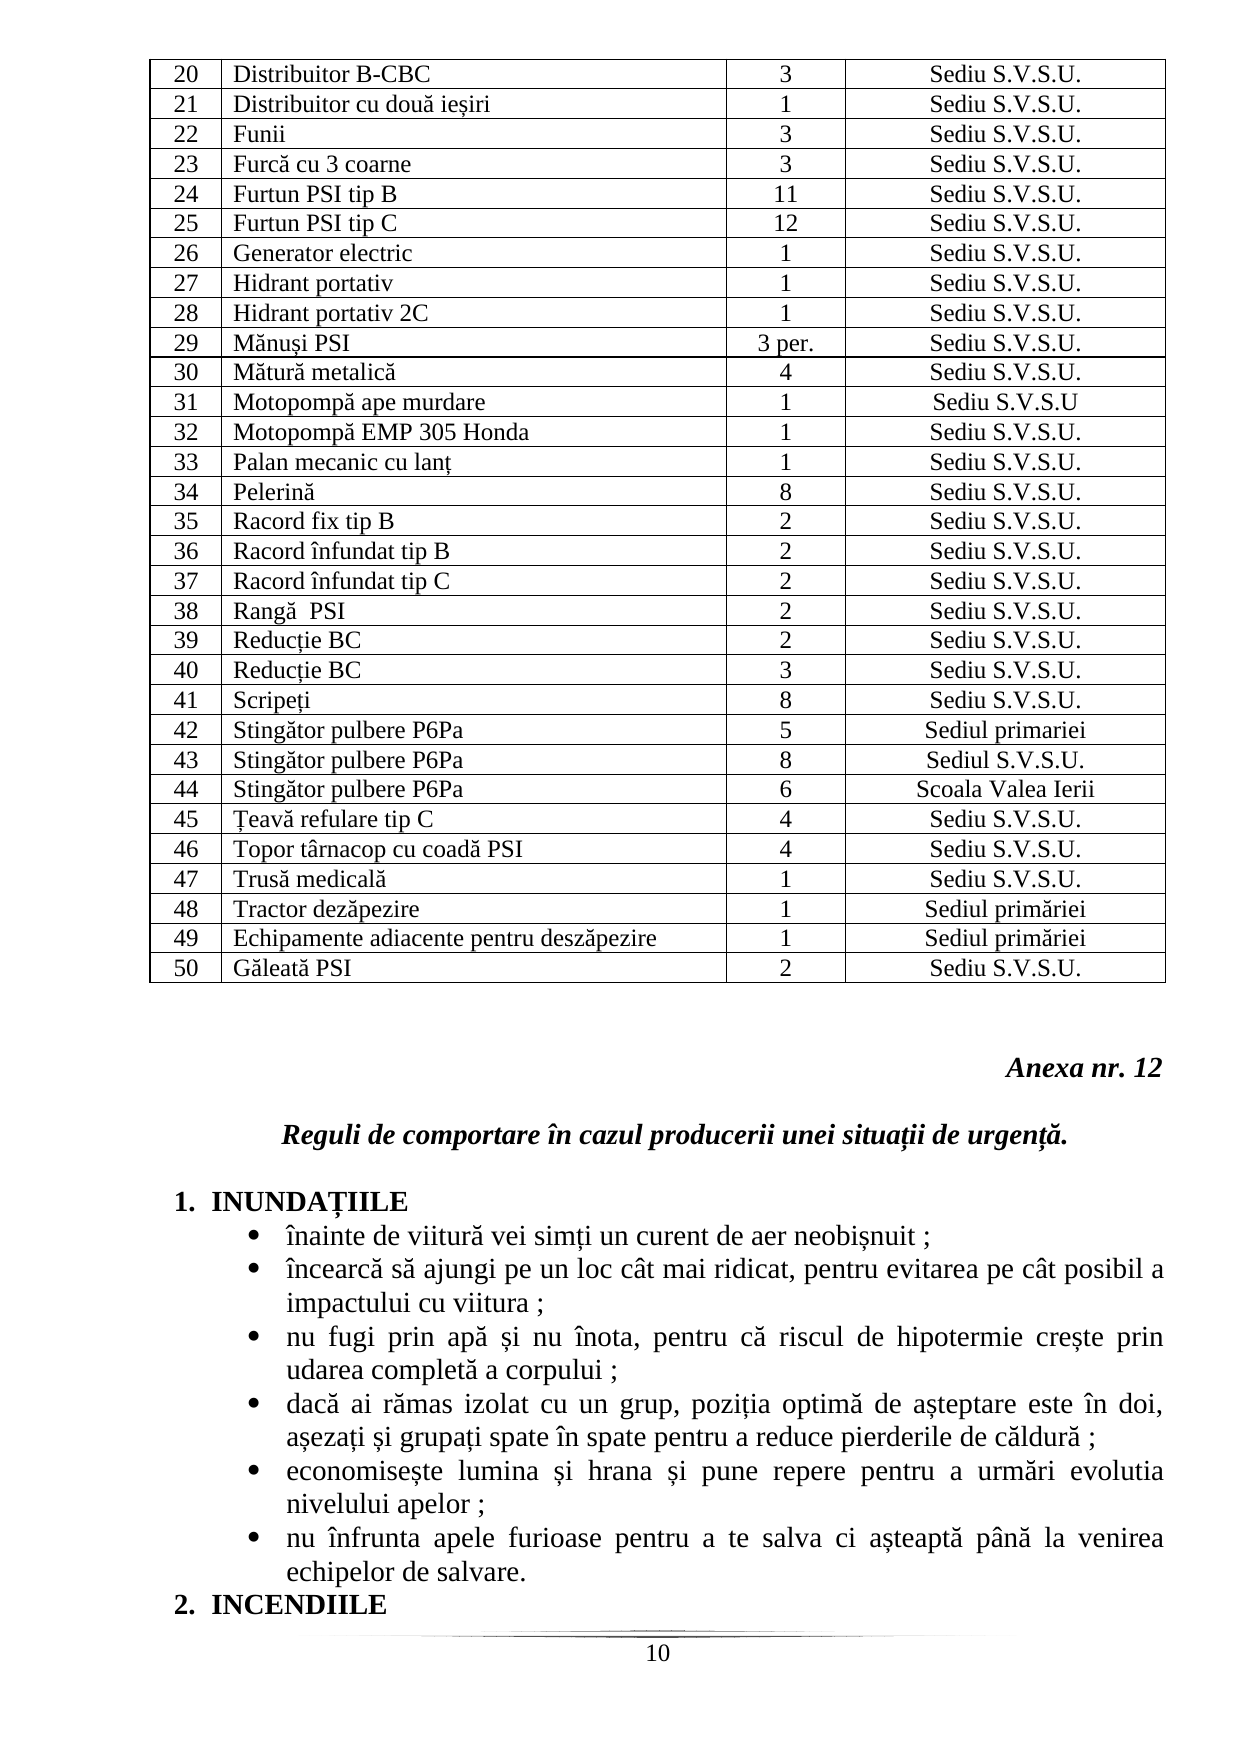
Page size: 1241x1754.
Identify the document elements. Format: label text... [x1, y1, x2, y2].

table_cell 30 [151, 358, 221, 386]
table_cell 2 [727, 506, 845, 535]
table_cell Echipamente adiacente pentru deszăpezire [222, 924, 726, 952]
table_cell 41 [151, 685, 221, 714]
table_cell 37 [151, 566, 221, 595]
table_cell 29 [151, 328, 221, 356]
table_cell 34 [151, 477, 221, 505]
table_cell 4 [727, 834, 845, 863]
table_cell Sediu S.V.S.U. [846, 119, 1165, 148]
table_cell 26 [151, 238, 221, 267]
table_cell 38 [151, 596, 221, 624]
table_cell Hidrant portativ 2C [222, 298, 726, 327]
table_cell 21 [151, 89, 221, 118]
table_cell Sediu S.V.S.U. [846, 149, 1165, 178]
list dacă ai rămas izolat cu un grup, poziția optimă de așteptare este în doi, așezați și grupați spate în spate pentru a reduce pierderile de căldură ; [248, 1386, 1165, 1453]
table_cell 2 [727, 566, 845, 595]
table_cell 24 [151, 179, 221, 207]
table_cell Motopompă EMP 305 Honda [222, 417, 726, 446]
text Reguli de comportare în cazul producerii unei situații de urgență. [150, 1117, 1165, 1151]
table_cell 2 [727, 536, 845, 565]
table_cell 1 [727, 298, 845, 327]
table_cell Hidrant portativ [222, 268, 726, 297]
table_cell Palan mecanic cu lanț [222, 447, 726, 476]
table_cell Mătură metalică [222, 358, 726, 386]
list încearcă să ajungi pe un loc cât mai ridicat, pentru evitarea pe cât posibil a impactului cu viitura ; [248, 1251, 1165, 1319]
table_cell 28 [151, 298, 221, 327]
table_cell 1 [727, 447, 845, 476]
table_cell Sediul primariei [846, 715, 1165, 744]
table_cell Sediu S.V.S.U [846, 387, 1165, 416]
table_cell Furtun PSI tip C [222, 209, 726, 237]
table_cell 11 [727, 179, 845, 207]
table_cell 25 [151, 209, 221, 237]
table_cell Furtun PSI tip B [222, 179, 726, 207]
list nu fugi prin apă și nu înota, pentru că riscul de hipotermie crește prin udarea completă a corpului ; [248, 1319, 1165, 1386]
table_cell Sediu S.V.S.U. [846, 655, 1165, 684]
list INUNDAȚIILE [173, 1184, 1165, 1218]
table_cell Distribuitor B-CBC [222, 60, 726, 88]
table_cell 1 [727, 864, 845, 893]
table_cell Sediu S.V.S.U. [846, 328, 1165, 356]
table_cell 45 [151, 804, 221, 833]
table_cell Sediu S.V.S.U. [846, 89, 1165, 118]
text Anexa nr. 12 [150, 1050, 1165, 1084]
table_cell Sediu S.V.S.U. [846, 804, 1165, 833]
table_cell 31 [151, 387, 221, 416]
table_cell Racord înfundat tip C [222, 566, 726, 595]
table_cell 1 [727, 417, 845, 446]
table_cell Funii [222, 119, 726, 148]
table_cell Furcă cu 3 coarne [222, 149, 726, 178]
table_cell 50 [151, 953, 221, 982]
table_cell Sediul primăriei [846, 924, 1165, 952]
table_cell 1 [727, 387, 845, 416]
table_cell Racord fix tip B [222, 506, 726, 535]
table_cell Mănuși PSI [222, 328, 726, 356]
table_cell 33 [151, 447, 221, 476]
table_cell 3 [727, 655, 845, 684]
table_cell 27 [151, 268, 221, 297]
table_cell Sediu S.V.S.U. [846, 864, 1165, 893]
table_cell Sediu S.V.S.U. [846, 209, 1165, 237]
table_cell 22 [151, 119, 221, 148]
table_cell 4 [727, 358, 845, 386]
table_cell Sediul primăriei [846, 894, 1165, 922]
table_cell Găleată PSI [222, 953, 726, 982]
table_cell 46 [151, 834, 221, 863]
table_cell 1 [727, 89, 845, 118]
table_cell 43 [151, 745, 221, 773]
table_cell 1 [727, 268, 845, 297]
table_cell Sediu S.V.S.U. [846, 417, 1165, 446]
table_cell Topor târnacop cu coadă PSI [222, 834, 726, 863]
table_cell 3 [727, 60, 845, 88]
table_cell Sediu S.V.S.U. [846, 834, 1165, 863]
table_cell 8 [727, 745, 845, 773]
table_cell 3 [727, 119, 845, 148]
table_cell 8 [727, 685, 845, 714]
list nu înfrunta apele furioase pentru a te salva ci așteaptă până la venirea echipelor de salvare. [248, 1520, 1165, 1587]
table_cell Stingător pulbere P6Pa [222, 715, 726, 744]
table_cell 39 [151, 626, 221, 654]
table_cell Sediu S.V.S.U. [846, 358, 1165, 386]
table_cell 48 [151, 894, 221, 922]
table_cell 36 [151, 536, 221, 565]
table_cell 8 [727, 477, 845, 505]
table_cell Sediu S.V.S.U. [846, 953, 1165, 982]
table_cell Scripeți [222, 685, 726, 714]
table_cell 47 [151, 864, 221, 893]
table_cell Pelerină [222, 477, 726, 505]
table_cell 5 [727, 715, 845, 744]
table_cell Stingător pulbere P6Pa [222, 775, 726, 803]
list înainte de viitură vei simți un curent de aer neobișnuit ; [248, 1218, 1165, 1251]
table_cell Sediu S.V.S.U. [846, 298, 1165, 327]
table_cell 2 [727, 626, 845, 654]
table_cell Reducție BC [222, 655, 726, 684]
table_cell 12 [727, 209, 845, 237]
table_cell Sediu S.V.S.U. [846, 596, 1165, 624]
table_cell 44 [151, 775, 221, 803]
list INCENDIILE [173, 1587, 1165, 1621]
table_cell Sediu S.V.S.U. [846, 685, 1165, 714]
table_cell Generator electric [222, 238, 726, 267]
table_cell Sediu S.V.S.U. [846, 566, 1165, 595]
table_cell Sediu S.V.S.U. [846, 536, 1165, 565]
table_cell 42 [151, 715, 221, 744]
table_cell Rangă PSI [222, 596, 726, 624]
table_cell Motopompă ape murdare [222, 387, 726, 416]
table_cell Scoala Valea Ierii [846, 775, 1165, 803]
table_cell 1 [727, 894, 845, 922]
table_cell 1 [727, 924, 845, 952]
table_cell 35 [151, 506, 221, 535]
table_cell 4 [727, 804, 845, 833]
table_cell Sediu S.V.S.U. [846, 238, 1165, 267]
table_cell Tractor dezăpezire [222, 894, 726, 922]
table_cell Sediu S.V.S.U. [846, 477, 1165, 505]
table_cell Sediu S.V.S.U. [846, 626, 1165, 654]
table_cell 1 [727, 238, 845, 267]
table_cell Reducție BC [222, 626, 726, 654]
table_cell Stingător pulbere P6Pa [222, 745, 726, 773]
table_cell Sediu S.V.S.U. [846, 268, 1165, 297]
table_cell 3 per. [727, 328, 845, 356]
table_cell 6 [727, 775, 845, 803]
table_cell Trusă medicală [222, 864, 726, 893]
list economisește lumina și hrana și pune repere pentru a urmări evolutia nivelului apelor ; [248, 1453, 1165, 1520]
table_cell 2 [727, 953, 845, 982]
table_cell Țeavă refulare tip C [222, 804, 726, 833]
table_cell Sediul S.V.S.U. [846, 745, 1165, 773]
table_cell 3 [727, 149, 845, 178]
table_cell Sediu S.V.S.U. [846, 60, 1165, 88]
table_cell Sediu S.V.S.U. [846, 447, 1165, 476]
table_cell Distribuitor cu două ieșiri [222, 89, 726, 118]
table_cell Racord înfundat tip B [222, 536, 726, 565]
table_cell Sediu S.V.S.U. [846, 179, 1165, 207]
table_cell 20 [151, 60, 221, 88]
table_cell Sediu S.V.S.U. [846, 506, 1165, 535]
table_cell 2 [727, 596, 845, 624]
table_cell 23 [151, 149, 221, 178]
table_cell 49 [151, 924, 221, 952]
table_cell 40 [151, 655, 221, 684]
table_cell 32 [151, 417, 221, 446]
